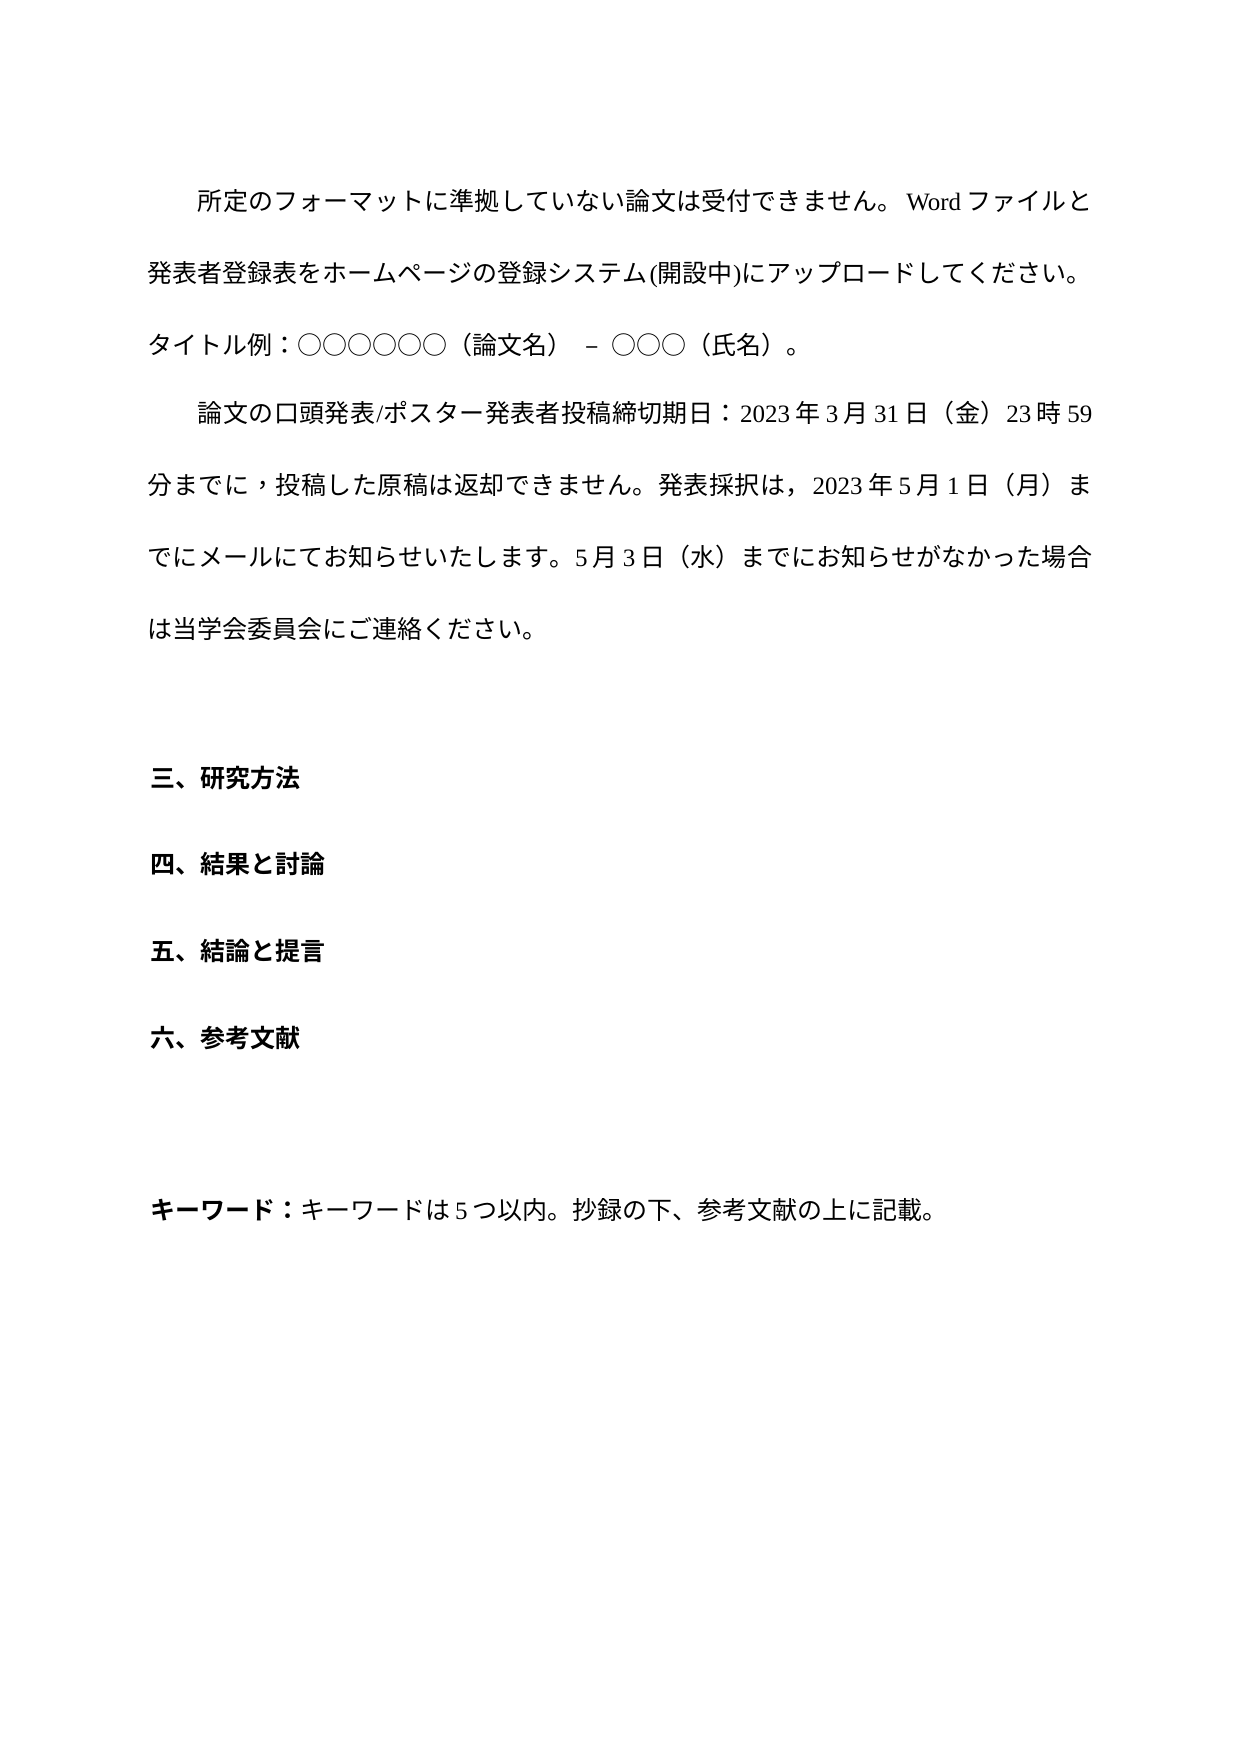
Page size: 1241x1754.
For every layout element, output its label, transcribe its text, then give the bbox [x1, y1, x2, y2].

text 四、結果と討論 [150, 821, 1092, 884]
text 所定のフォーマットに準拠していない論文は受付できません。Wordファイルと発表者登録表をホームページの登録システム(開設中)にアップロードしてください。タイトル例：○○○○○○（論文名） – ○○○（氏名）。 [148, 158, 1092, 364]
text 六、参考文献 [150, 995, 1092, 1057]
text 三、研究方法 [150, 735, 1092, 797]
text キーワード：キーワードは5つ以内。抄録の下、参考文献の上に記載。 [150, 1167, 1092, 1229]
text 論文の口頭発表/ポスター発表者投稿締切期日：2023年3月31日（金）23時59分までに，投稿した原稿は返却できません。発表採択は，2023年5月1日（月）までにメールにてお知らせいたします。5月3日（水）までにお知らせがなかった場合は当学会委員会にご連絡ください。 [148, 370, 1092, 648]
text 五、結論と提言 [150, 908, 1092, 971]
